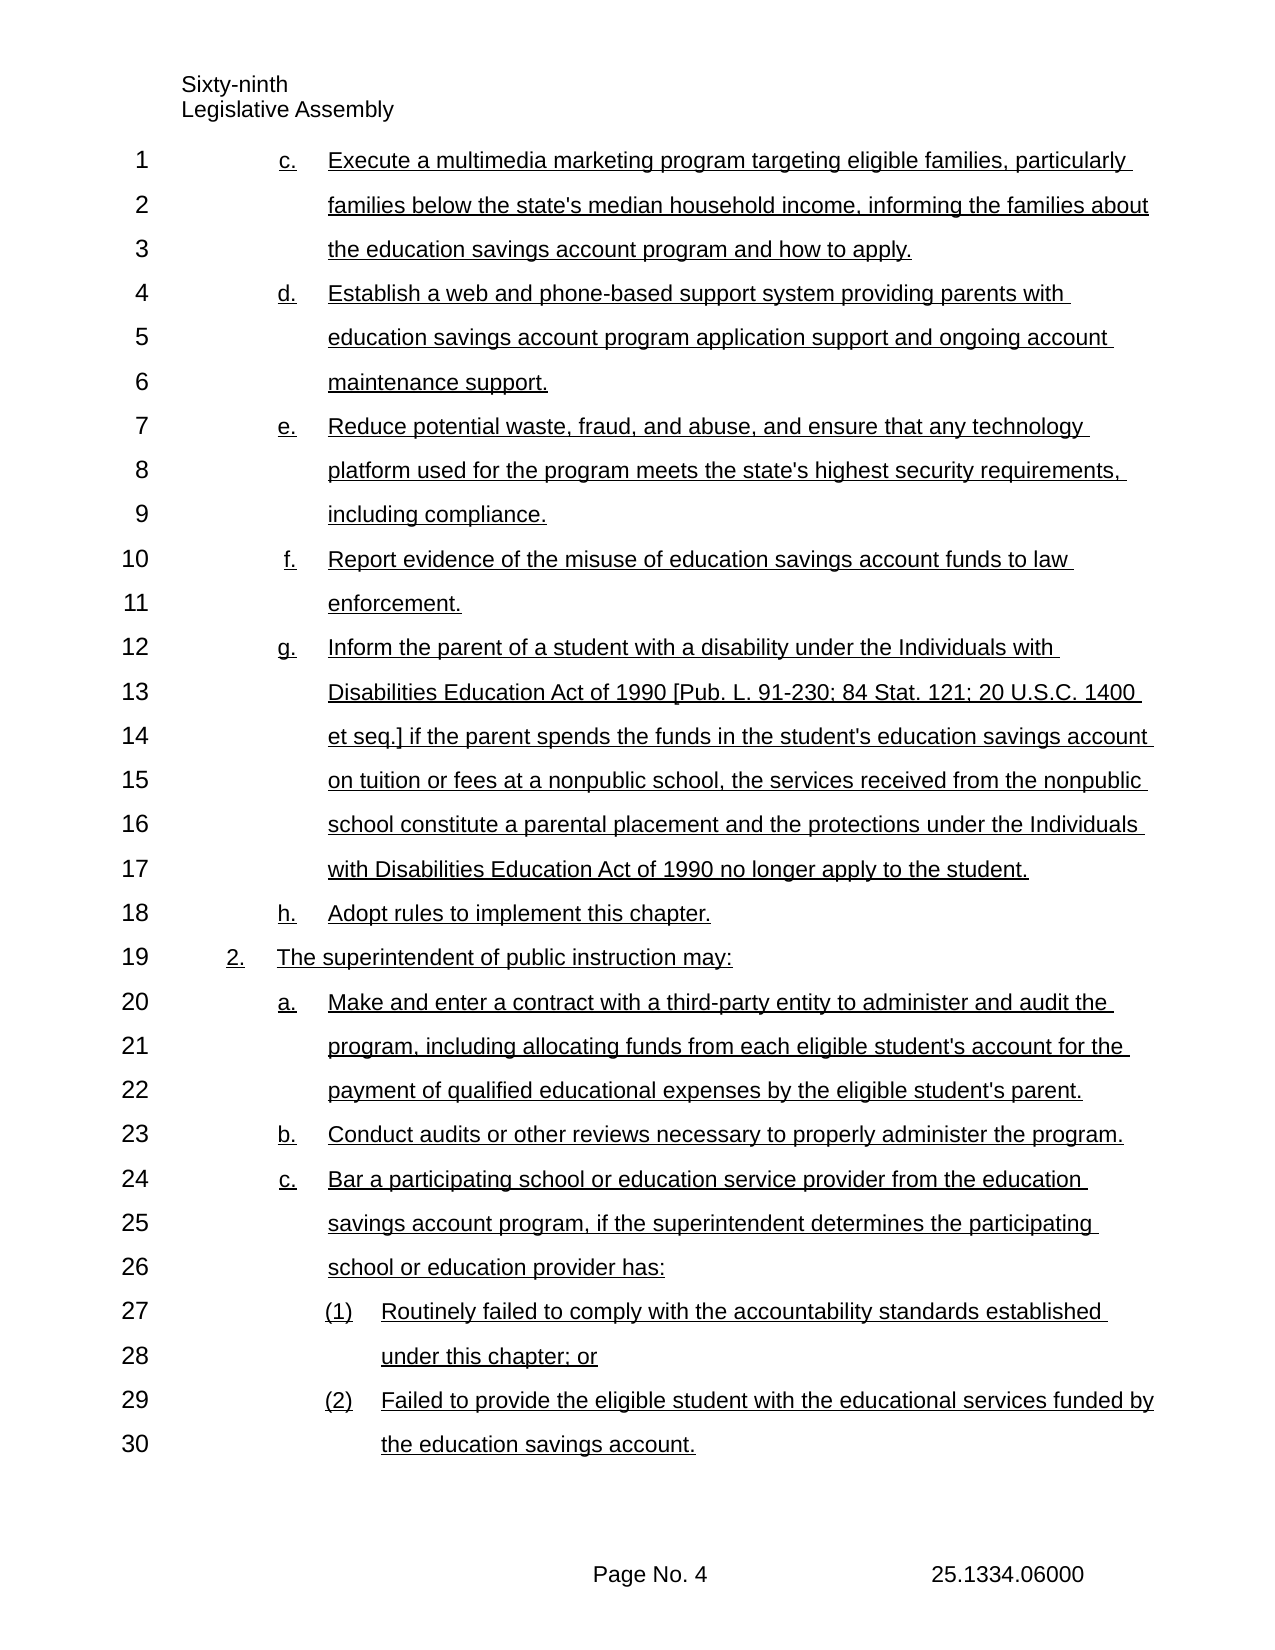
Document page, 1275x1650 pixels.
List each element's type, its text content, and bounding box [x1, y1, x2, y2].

text h. Adopt rules to implement this chapter. [181, 886, 1154, 930]
text (2) Failed to provide the eligible student with the educational services funded by the education savings account. [181, 1373, 1154, 1461]
text c. Execute a multimedia marketing program targeting eligible families, particularly families below the state's median household income, informing the families about the education savings account program and how to apply. [181, 133, 1154, 266]
text g. Inform the parent of a student with a disability under the Individuals with Disabilities Education Act of 1990 [Pub. L. 91-230; 84 Stat. 121; 20 U.S.C. 1400 et seq.] if the parent spends the funds in the student's education savings account on tuition or fees at a nonpublic school, the services received from the nonpublic school constitute a parental placement and the protections under the Individuals with Disabilities Education Act of 1990 no longer apply to the student. [181, 620, 1154, 886]
text (1) Routinely failed to comply with the accountability standards established under this chapter; or [181, 1284, 1154, 1373]
text e. Reduce potential waste, fraud, and abuse, and ensure that any technology platform used for the program meets the state's highest security requirements, including compliance. [181, 399, 1154, 532]
text c. Bar a participating school or education service provider from the education savings account program, if the superintendent determines the participating school or education provider has: [181, 1152, 1154, 1284]
text b. Conduct audits or other reviews necessary to properly administer the program. [181, 1107, 1154, 1152]
text a. Make and enter a contract with a third-party entity to administer and audit the program, including allocating funds from each eligible student's account for the payment of qualified educational expenses by the eligible student's parent. [181, 974, 1154, 1107]
text f. Report evidence of the misuse of education savings account funds to law enforcement. [181, 532, 1154, 620]
text 2. The superintendent of public instruction may: [181, 930, 1154, 974]
text d. Establish a web and phone-based support system providing parents with education savings account program application support and ongoing account maintenance support. [181, 266, 1154, 399]
